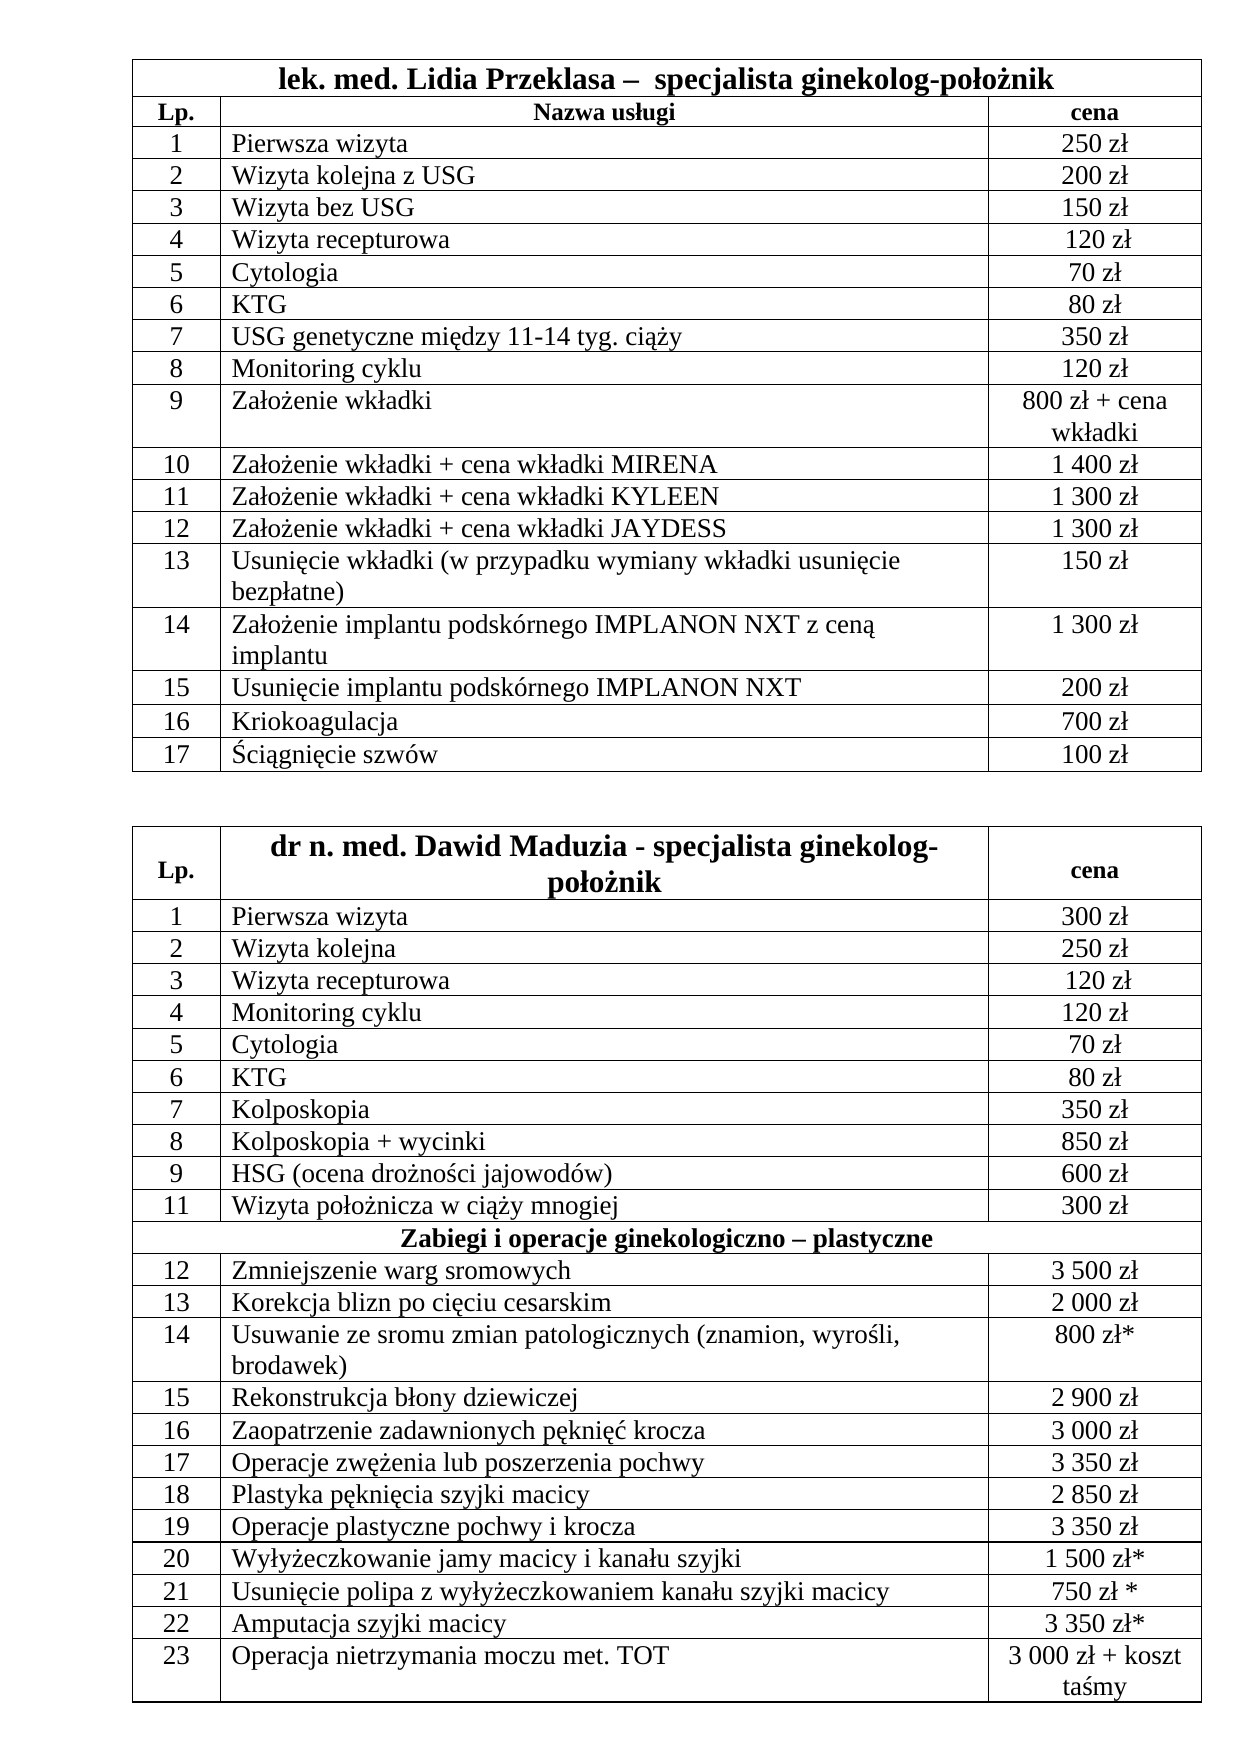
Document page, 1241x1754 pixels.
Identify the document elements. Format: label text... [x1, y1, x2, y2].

table_cell Założenie wkładki + cena wkładki MIRENA [221, 448, 988, 479]
table_cell 4 [133, 224, 220, 255]
table_cell 250 zł [989, 932, 1201, 963]
table_cell Zmniejszenie warg sromowych [221, 1254, 988, 1285]
table_cell 1 300 zł [989, 608, 1201, 670]
table_cell USG genetyczne między 11-14 tyg. ciąży [221, 320, 988, 351]
table_cell 6 [133, 288, 220, 319]
table_cell Nazwa usługi [221, 97, 988, 126]
table_cell 9 [133, 385, 220, 447]
table_cell Ściągnięcie szwów [221, 738, 988, 771]
table_cell cena [989, 97, 1201, 126]
table_cell Pierwsza wizyta [221, 127, 988, 158]
table_cell 120 zł [989, 352, 1201, 383]
table_cell Operacje zwężenia lub poszerzenia pochwy [221, 1446, 988, 1477]
table_cell 800 zł + cena wkładki [989, 385, 1201, 447]
table_cell 15 [133, 1382, 220, 1413]
table_cell Zabiegi i operacje ginekologiczno – plastyczne [133, 1222, 1201, 1253]
table_cell HSG (ocena drożności jajowodów) [221, 1157, 988, 1188]
table_cell Usuwanie ze sromu zmian patologicznych (znamion, wyrośli, brodawek) [221, 1318, 988, 1381]
table_cell 23 [133, 1639, 220, 1701]
table_cell Usunięcie wkładki (w przypadku wymiany wkładki usunięcie bezpłatne) [221, 544, 988, 607]
table_cell Wizyta bez USG [221, 191, 988, 222]
table_cell Monitoring cyklu [221, 352, 988, 383]
table_cell 3 [133, 964, 220, 995]
table_cell Cytologia [221, 256, 988, 287]
table_cell 2 850 zł [989, 1478, 1201, 1509]
table_cell KTG [221, 1061, 988, 1092]
table_cell Usunięcie polipa z wyłyżeczkowaniem kanału szyjki macicy [221, 1575, 988, 1606]
table_cell Wyłyżeczkowanie jamy macicy i kanału szyjki [221, 1543, 988, 1574]
table_cell 800 zł* [989, 1318, 1201, 1381]
table_cell Kriokoagulacja [221, 705, 988, 737]
table_cell Wizyta kolejna [221, 932, 988, 963]
table_cell 200 zł [989, 671, 1201, 704]
table_cell Lp. [133, 97, 220, 126]
table_cell 17 [133, 1446, 220, 1477]
table_cell Pierwsza wizyta [221, 900, 988, 931]
table_cell 250 zł [989, 127, 1201, 158]
table_cell 11 [133, 480, 220, 511]
table_cell 850 zł [989, 1125, 1201, 1156]
table_cell 4 [133, 996, 220, 1027]
table_cell Plastyka pęknięcia szyjki macicy [221, 1478, 988, 1509]
table_cell 70 zł [989, 1029, 1201, 1060]
table_cell Kolposkopia [221, 1093, 988, 1124]
table_cell 200 zł [989, 159, 1201, 190]
table_cell Amputacja szyjki macicy [221, 1607, 988, 1638]
table_cell 3 500 zł [989, 1254, 1201, 1285]
table_cell Rekonstrukcja błony dziewiczej [221, 1382, 988, 1413]
table_cell 3 000 zł + koszt taśmy [989, 1639, 1201, 1701]
table_cell 600 zł [989, 1157, 1201, 1188]
table_cell 22 [133, 1607, 220, 1638]
table_cell Wizyta położnicza w ciąży mnogiej [221, 1190, 988, 1221]
table_cell 3 350 zł [989, 1510, 1201, 1541]
table_cell 700 zł [989, 705, 1201, 737]
table_cell 16 [133, 1414, 220, 1445]
table_cell 1 300 zł [989, 512, 1201, 543]
table_cell 12 [133, 1254, 220, 1285]
table_cell 2 000 zł [989, 1286, 1201, 1317]
table_cell 7 [133, 320, 220, 351]
table_cell 8 [133, 1125, 220, 1156]
table_header Lp. [133, 827, 220, 899]
table_cell Cytologia [221, 1029, 988, 1060]
table_header dr n. med. Dawid Maduzia - specjalista ginekolog-położnik [221, 827, 988, 899]
table_cell 16 [133, 705, 220, 737]
table_cell 750 zł * [989, 1575, 1201, 1606]
table_cell 9 [133, 1157, 220, 1188]
table_cell 3 [133, 191, 220, 222]
table_cell 7 [133, 1093, 220, 1124]
table_cell Operacja nietrzymania moczu met. TOT [221, 1639, 988, 1701]
table_cell Zaopatrzenie zadawnionych pęknięć krocza [221, 1414, 988, 1445]
table_cell 80 zł [989, 1061, 1201, 1092]
table_cell 1 300 zł [989, 480, 1201, 511]
table_cell 2 900 zł [989, 1382, 1201, 1413]
table_cell 8 [133, 352, 220, 383]
table_cell 150 zł [989, 544, 1201, 607]
table_cell Założenie wkładki + cena wkładki KYLEEN [221, 480, 988, 511]
table_cell 1 [133, 900, 220, 931]
table_cell Monitoring cyklu [221, 996, 988, 1027]
table_cell Usunięcie implantu podskórnego IMPLANON NXT [221, 671, 988, 704]
table_cell 19 [133, 1510, 220, 1541]
table_cell 350 zł [989, 320, 1201, 351]
table_cell 10 [133, 448, 220, 479]
table_cell 21 [133, 1575, 220, 1606]
table_cell 2 [133, 932, 220, 963]
table_cell 15 [133, 671, 220, 704]
table_cell 13 [133, 544, 220, 607]
table_cell 3 350 zł [989, 1446, 1201, 1477]
table_cell 350 zł [989, 1093, 1201, 1124]
table_cell 300 zł [989, 1190, 1201, 1221]
table_cell 150 zł [989, 191, 1201, 222]
table_cell 1 500 zł* [989, 1543, 1201, 1574]
table_cell 11 [133, 1190, 220, 1221]
table_cell Wizyta kolejna z USG [221, 159, 988, 190]
table_cell 6 [133, 1061, 220, 1092]
table_cell 14 [133, 1318, 220, 1381]
table_cell 5 [133, 1029, 220, 1060]
table_cell 1 [133, 127, 220, 158]
table_cell 1 400 zł [989, 448, 1201, 479]
table_cell Wizyta recepturowa [221, 224, 988, 255]
table_cell 100 zł [989, 738, 1201, 771]
table_cell 80 zł [989, 288, 1201, 319]
table_cell 5 [133, 256, 220, 287]
table_cell 14 [133, 608, 220, 670]
table_cell Korekcja blizn po cięciu cesarskim [221, 1286, 988, 1317]
table_cell KTG [221, 288, 988, 319]
table_header lek. med. Lidia Przeklasa – specjalista ginekolog-położnik [133, 60, 1201, 96]
table_cell Wizyta recepturowa [221, 964, 988, 995]
table_cell 20 [133, 1543, 220, 1574]
table_cell 120 zł [989, 964, 1201, 995]
table_cell 12 [133, 512, 220, 543]
table_cell 17 [133, 738, 220, 771]
table_cell Założenie wkładki [221, 385, 988, 447]
table_cell 2 [133, 159, 220, 190]
table_cell 120 zł [989, 996, 1201, 1027]
table_cell Operacje plastyczne pochwy i krocza [221, 1510, 988, 1541]
table_cell 300 zł [989, 900, 1201, 931]
table_cell 3 350 zł* [989, 1607, 1201, 1638]
table_cell 120 zł [989, 224, 1201, 255]
table_cell 13 [133, 1286, 220, 1317]
table_cell Kolposkopia + wycinki [221, 1125, 988, 1156]
table_cell 3 000 zł [989, 1414, 1201, 1445]
table_cell Założenie wkładki + cena wkładki JAYDESS [221, 512, 988, 543]
table_cell 18 [133, 1478, 220, 1509]
table_cell 70 zł [989, 256, 1201, 287]
table_header cena [989, 827, 1201, 899]
table_cell Założenie implantu podskórnego IMPLANON NXT z ceną implantu [221, 608, 988, 670]
